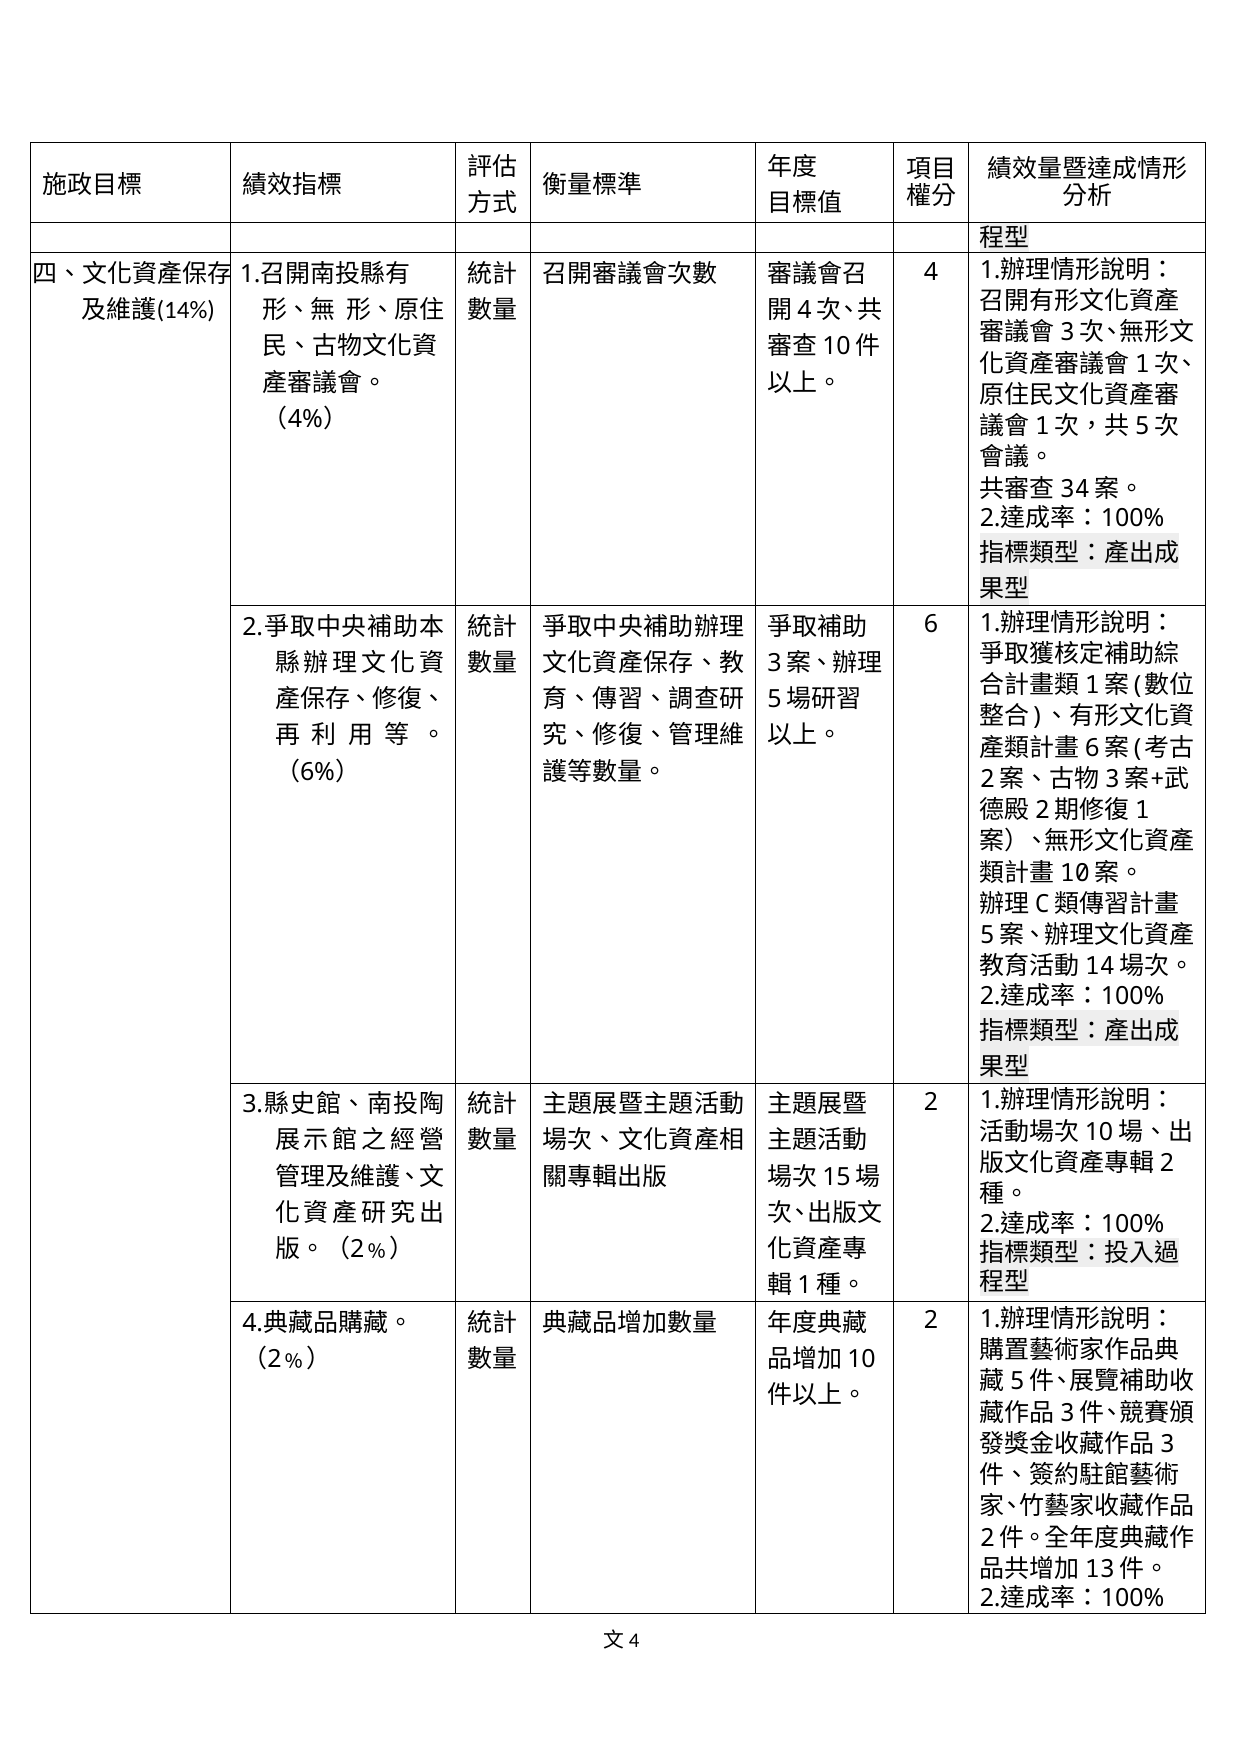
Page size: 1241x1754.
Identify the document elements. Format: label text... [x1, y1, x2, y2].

table_cell 四、文化資產保存及維護(14%) [31, 253, 230, 1613]
table_header 評估方式 [456, 143, 530, 222]
table_cell 統計數量 [456, 253, 530, 605]
table_cell 2.爭取中央補助本縣辦理文化資產保存、修復、再利用等。（6%） [231, 606, 455, 1083]
table_cell 統計數量 [456, 1084, 530, 1301]
table_cell 主題展暨主題活動場次15場次、出版文化資產專輯1種。 [756, 1084, 893, 1301]
table_cell 1.辦理情形說明：爭取獲核定補助綜合計畫類1案(數位整合)、有形文化資產類計畫6案(考古2案、古物3案+武德殿2期修復1案）、無形文化資產類計畫10案。 辦理C類傳習計畫5案、辦理文化資產教育活動14場次。 2.達成率：100% 指標類型：產出成果型 [969, 606, 1205, 1083]
table_cell 1.辦理情形說明：召開有形文化資產審議會3次、無形文化資產審議會1次、原住民文化資產審議會1次，共5次會議。 共審查34案。 2.達成率：100% 指標類型：產出成果型 [969, 253, 1205, 605]
table_cell 爭取中央補助辦理文化資產保存、教育、傳習、調查研究、修復、管理維護等數量。 [531, 606, 755, 1083]
table_cell [894, 223, 968, 252]
table_cell 審議會召開4次、共審查10件以上。 [756, 253, 893, 605]
table_cell 2 [894, 1084, 968, 1301]
table_cell 爭取補助3案、辦理5場研習以上。 [756, 606, 893, 1083]
table_header 年度 目標值 [756, 143, 893, 222]
table_header 績效指標 [231, 143, 455, 222]
table_cell 3.縣史館、南投陶展示館之經營管理及維護、文化資產研究出版。（2﹪） [231, 1084, 455, 1301]
table_cell 統計數量 [456, 1302, 530, 1613]
table_header 績效量暨達成情形分析 [969, 143, 1205, 222]
table_cell [531, 223, 755, 252]
table_cell 年度典藏品增加10件以上。 [756, 1302, 893, 1613]
table_cell 典藏品增加數量 [531, 1302, 755, 1613]
table_cell 2 [894, 1302, 968, 1613]
table_cell 1.辦理情形說明：活動場次10場、出版文化資產專輯2種。 2.達成率：100% 指標類型：投入過程型 [969, 1084, 1205, 1301]
table_cell 1.辦理情形說明：購置藝術家作品典藏5件、展覽補助收藏作品3件、競賽頒發獎金收藏作品3件、簽約駐館藝術家、竹藝家收藏作品2件。全年度典藏作品共增加13件。 2.達成率：100% [969, 1302, 1205, 1613]
table_cell 統計數量 [456, 606, 530, 1083]
table_cell 4.典藏品購藏。（2﹪） [231, 1302, 455, 1613]
table_cell 6 [894, 606, 968, 1083]
table_cell [756, 223, 893, 252]
table_header 衡量標準 [531, 143, 755, 222]
table_header 項目權分 [894, 143, 968, 222]
table_cell 程型 [969, 223, 1205, 252]
table_header 施政目標 [31, 143, 230, 222]
table_cell [456, 223, 530, 252]
table_cell 主題展暨主題活動場次、文化資產相關專輯出版 [531, 1084, 755, 1301]
table_cell 1.召開南投縣有形、無 形、原住民、古物文化資產審議會。（4%） [231, 253, 455, 605]
table_cell 召開審議會次數 [531, 253, 755, 605]
table_cell 4 [894, 253, 968, 605]
table_cell [231, 223, 455, 252]
